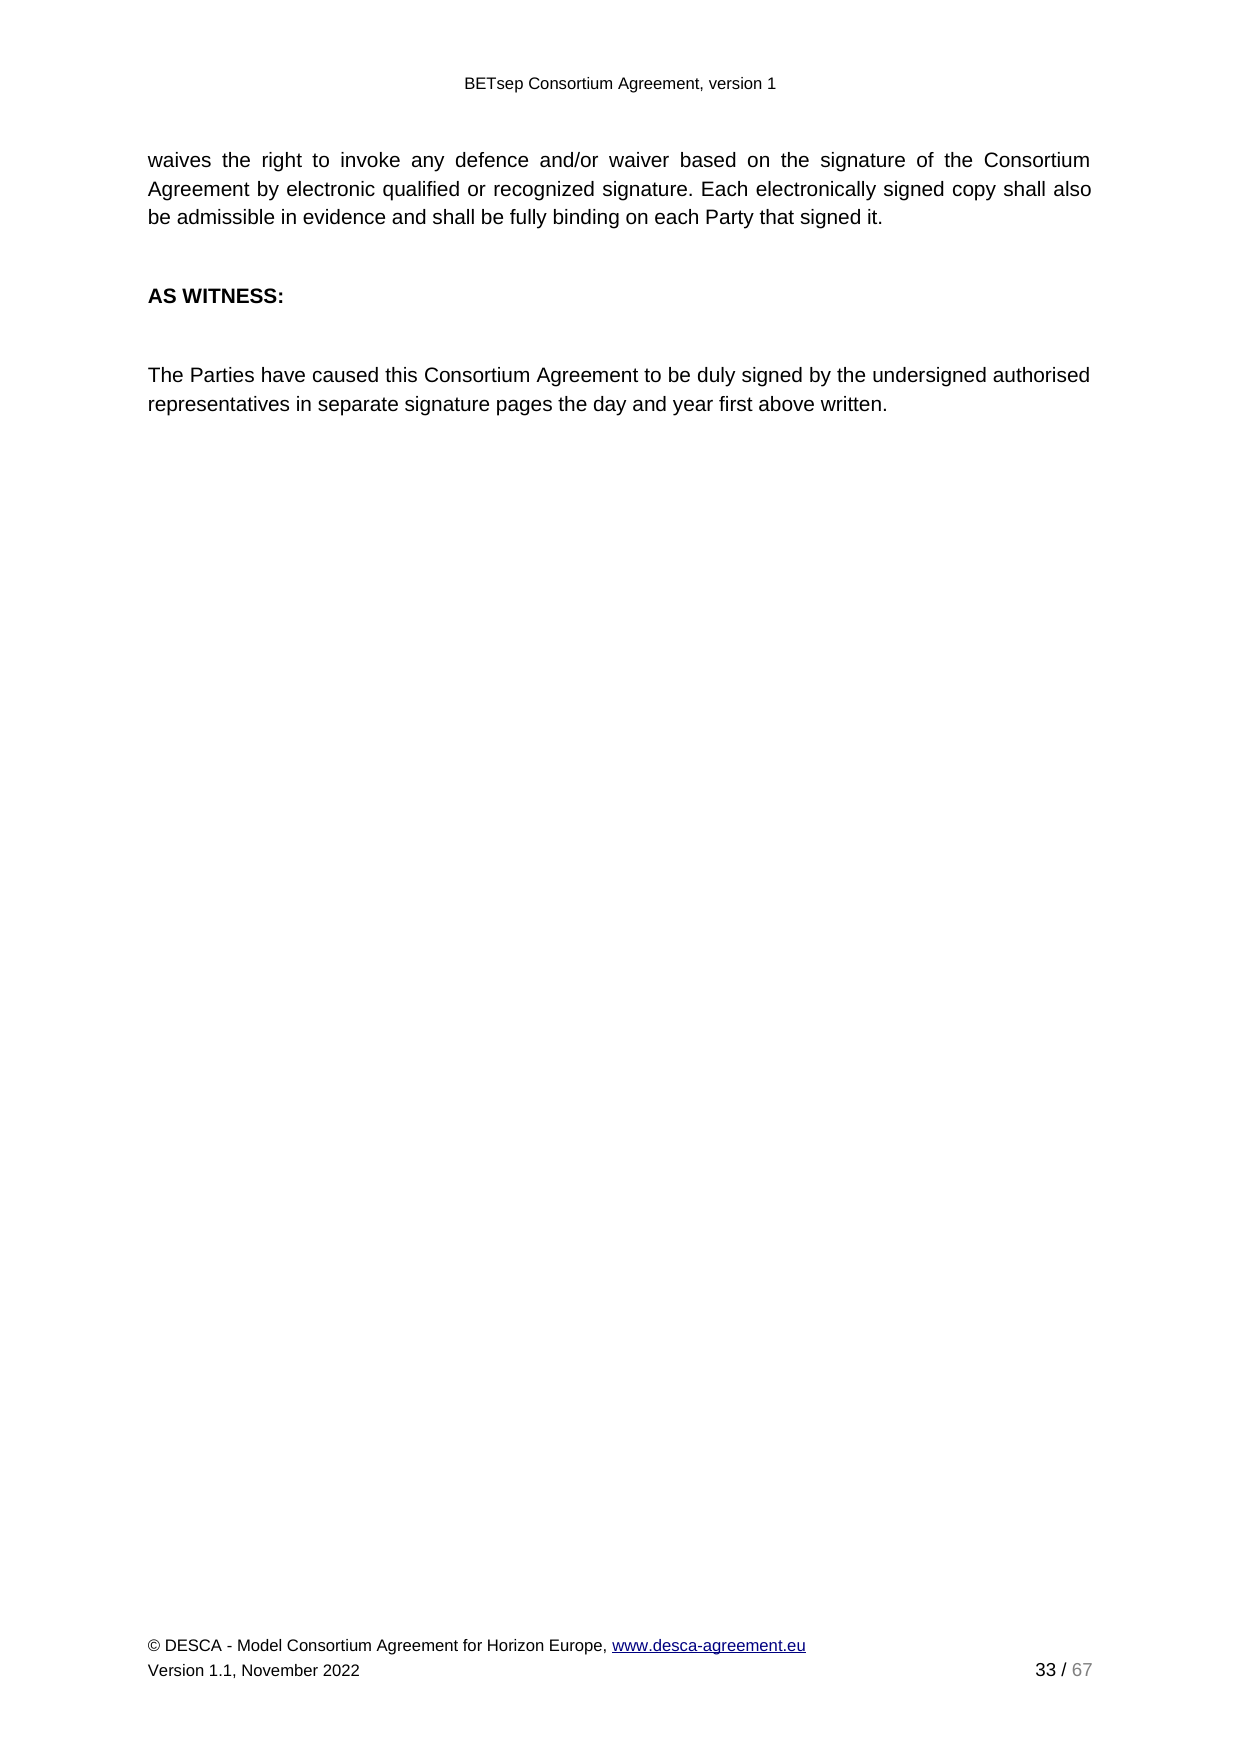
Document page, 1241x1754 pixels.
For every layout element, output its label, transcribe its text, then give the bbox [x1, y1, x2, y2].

text AS WITNESS: [148, 284, 1092, 308]
text waives the right to invoke any defence and/or waiver based on the signature of the Consortium Agreement by electronic qualified or recognized signature. Each electronically signed copy shall also be admissible in evidence and shall be fully binding on each Party that signed it. [148, 148, 1092, 229]
text The Parties have caused this Consortium Agreement to be duly signed by the undersigned authorised representatives in separate signature pages the day and year first above written. [148, 363, 1092, 415]
